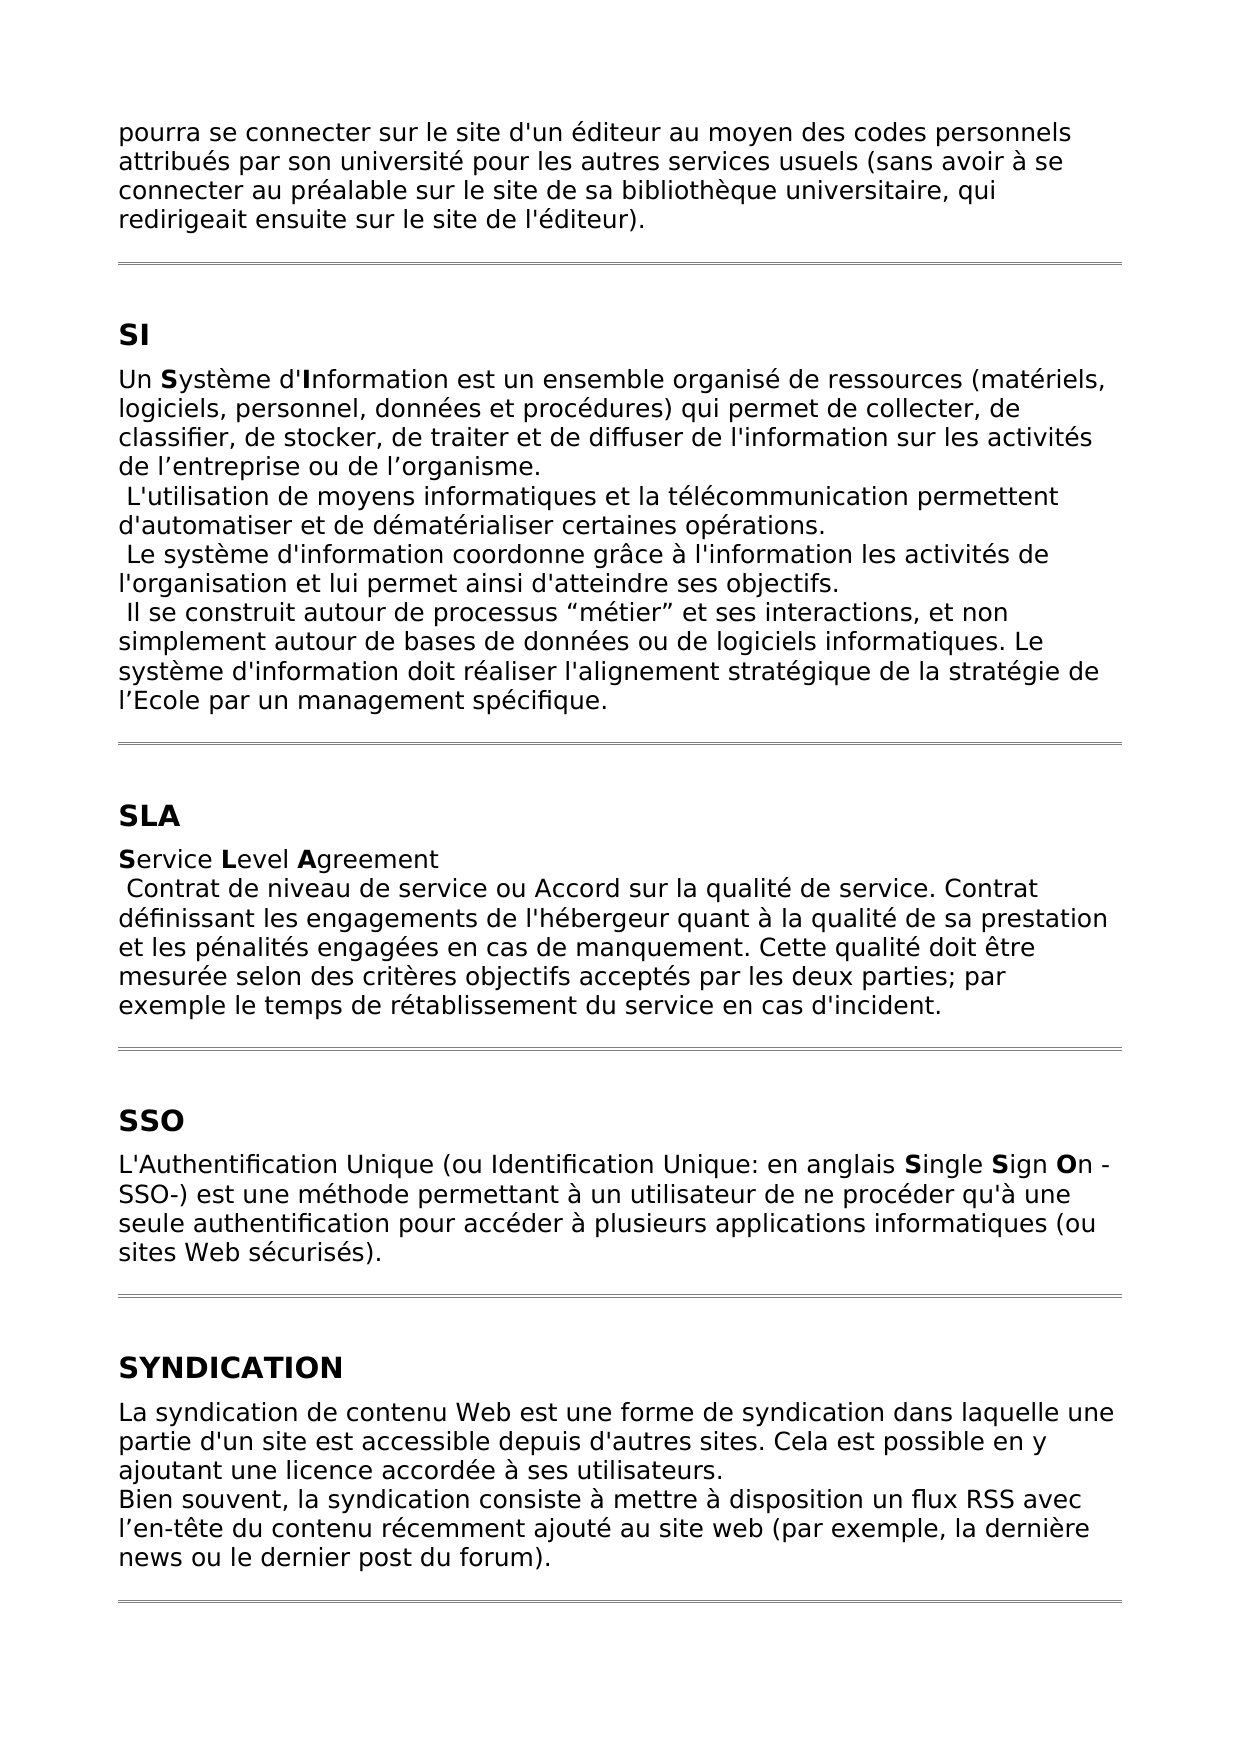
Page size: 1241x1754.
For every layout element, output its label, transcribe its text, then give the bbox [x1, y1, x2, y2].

text Un Système d'Information est un ensemble organisé de ressources (matériels, logiciels, personnel, données et procédures) qui permet de collecter, de classifier, de stocker, de traiter et de diffuser de l'information sur les activités de l’entreprise ou de l’organisme. L'utilisation de moyens informatiques et la télécommunication permettent d'automatiser et de dématérialiser certaines opérations. Le système d'information coordonne grâce à l'information les activités de l'organisation et lui permet ainsi d'atteindre ses objectifs. Il se construit autour de processus “métier” et ses interactions, et non simplement autour de bases de données ou de logiciels informatiques. Le système d'information doit réaliser l'alignement stratégique de la stratégie de l’Ecole par un management spécifique. [118, 365, 1122, 715]
subtitle SYNDICATION [118, 1351, 1122, 1385]
text La syndication de contenu Web est une forme de syndication dans laquelle une partie d'un site est accessible depuis d'autres sites. Cela est possible en y ajoutant une licence accordée à ses utilisateurs. Bien souvent, la syndication consiste à mettre à disposition un flux RSS avec l’en-tête du contenu récemment ajouté au site web (par exemple, la dernière news ou le dernier post du forum). [118, 1398, 1122, 1573]
subtitle SLA [118, 799, 1122, 833]
text Service Level Agreement Contrat de niveau de service ou Accord sur la qualité de service. Contrat définissant les engagements de l'hébergeur quant à la qualité de sa prestation et les pénalités engagées en cas de manquement. Cette qualité doit être mesurée selon des critères objectifs acceptés par les deux parties; par exemple le temps de rétablissement du service en cas d'incident. [118, 845, 1122, 1020]
subtitle SSO [118, 1104, 1122, 1138]
subtitle SI [118, 319, 1122, 353]
text pourra se connecter sur le site d'un éditeur au moyen des codes personnels attribués par son université pour les autres services usuels (sans avoir à se connecter au préalable sur le site de sa bibliothèque universitaire, qui redirigeait ensuite sur le site de l'éditeur). [118, 118, 1122, 235]
text L'Authentification Unique (ou Identification Unique: en anglais Single Sign On -SSO-) est une méthode permettant à un utilisateur de ne procéder qu'à une seule authentification pour accéder à plusieurs applications informatiques (ou sites Web sécurisés). [118, 1151, 1122, 1267]
